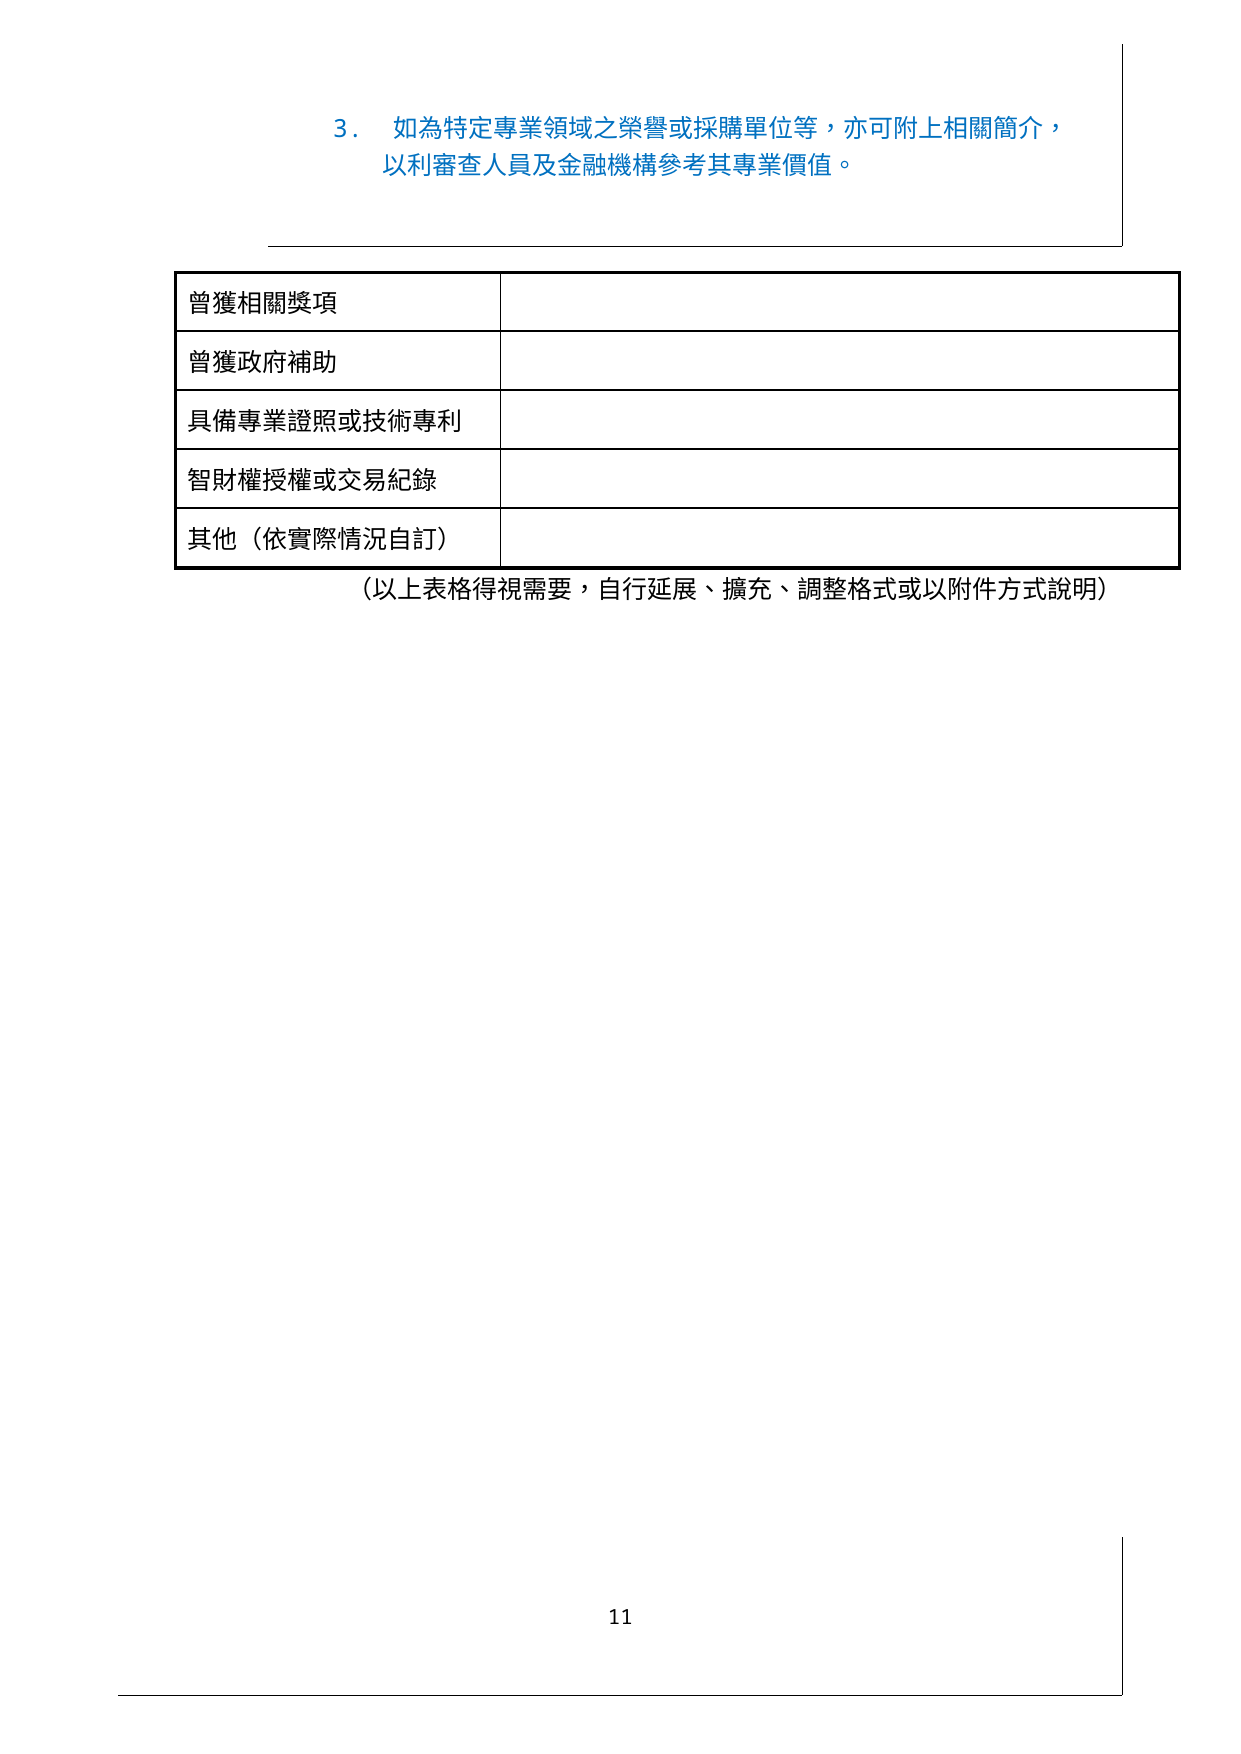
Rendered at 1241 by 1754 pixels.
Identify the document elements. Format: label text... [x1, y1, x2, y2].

table_cell 其他（依實際情況自訂） [177, 509, 500, 566]
table_cell [501, 332, 1178, 389]
table_cell 曾獲政府補助 [177, 332, 500, 389]
table_cell [501, 509, 1178, 566]
text （以上表格得視需要，自行延展、擴充、調整格式或以附件方式說明） [168, 569, 1122, 606]
table_header 曾獲相關獎項 [177, 274, 500, 330]
table_cell [501, 450, 1178, 507]
table_cell 具備專業證照或技術專利 [177, 391, 500, 448]
table_cell [501, 391, 1178, 448]
table_cell 智財權授權或交易紀錄 [177, 450, 500, 507]
table_header [501, 274, 1178, 330]
list 如為特定專業領域之榮譽或採購單位等，亦可附上相關簡介，以利審查人員及金融機構參考其專業價值。 [268, 44, 1122, 246]
